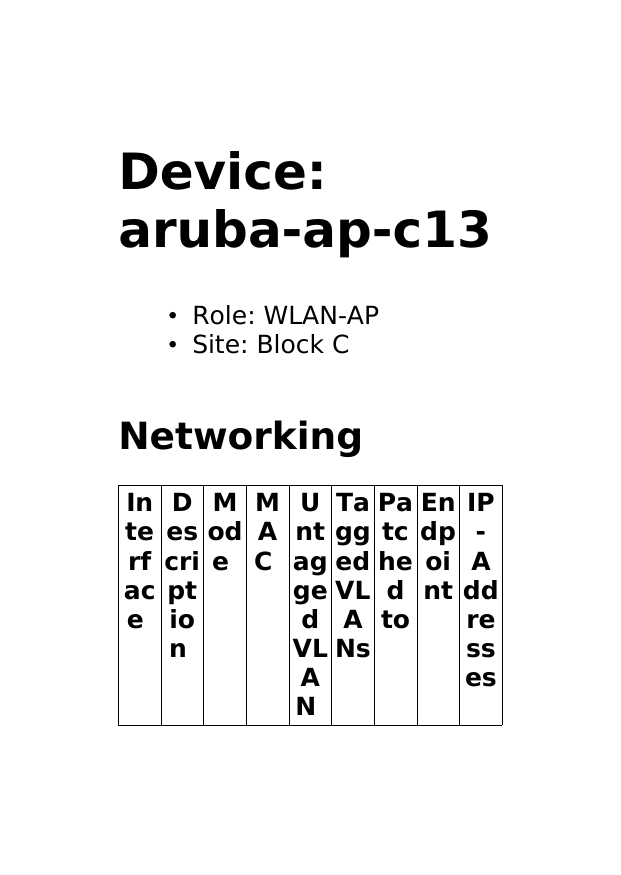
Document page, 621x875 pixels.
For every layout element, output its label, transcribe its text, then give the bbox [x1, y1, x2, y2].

table_header MAC [247, 486, 289, 724]
list Role: WLAN-AP [177, 302, 502, 331]
table_header Interface [119, 486, 161, 724]
list Site: Block C [177, 331, 502, 360]
table_header Tagged VLANs [332, 486, 374, 724]
table_header Description [162, 486, 203, 724]
subtitle Device: aruba-ap-c13 [118, 143, 502, 259]
subtitle Networking [118, 414, 502, 458]
table_header Untagged VLAN [290, 486, 331, 724]
table_header Mode [204, 486, 246, 724]
table_header Patched to [375, 486, 417, 724]
table_header IP-Addresses [460, 486, 502, 724]
table_header Endpoint [418, 486, 459, 724]
